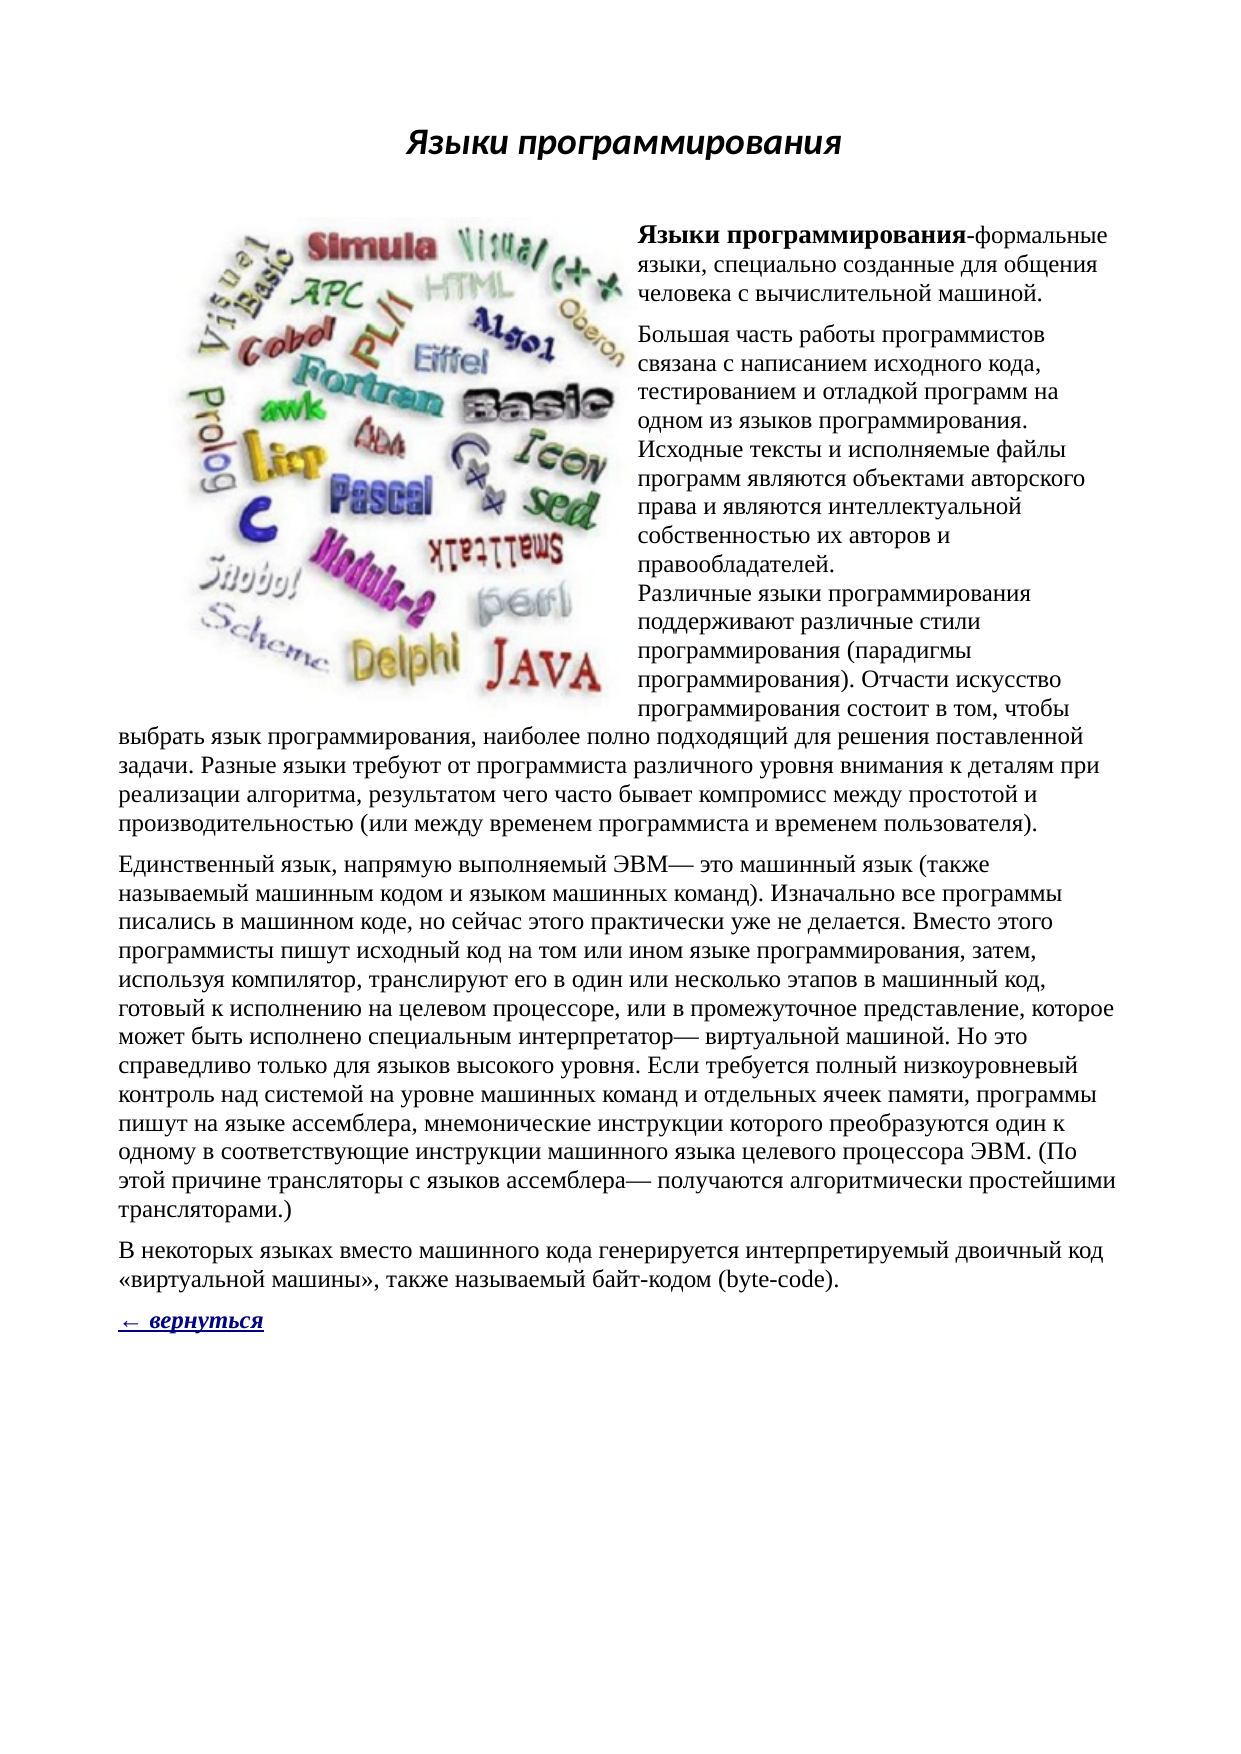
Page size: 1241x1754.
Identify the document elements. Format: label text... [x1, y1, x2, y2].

text Языки программирования [118, 118, 1122, 164]
text [118, 319, 168, 578]
text Языки программирования-формальные языки, специально созданные для общения человека с вычислительной машиной. [638, 218, 1122, 306]
text Большая часть работы программистов связана с написанием исходного кода, тестированием и отладкой программ на одном из языков программирования. Исходные тексты и исполняемые файлы программ являются объектами авторского права и являются интеллектуальной собственностью их авторов и правообладателей. [638, 319, 1122, 578]
text [118, 218, 168, 306]
text Различные языки программирования поддерживают различные стили программирования (парадигмы программирования). Отчасти искусство программирования состоит в том, чтобы выбрать язык программирования, наиболее полно подходящий для решения поставленной задачи. Разные языки требуют от программиста различного уровня внимания к деталям при реализации алгоритма, результатом чего часто бывает компромисс между простотой и производительностью (или между временем программиста и временем пользователя). [118, 578, 1122, 836]
text ← вернуться [118, 1305, 1122, 1334]
text Единственный язык, напрямую выполняемый ЭВМ— это машинный язык (также называемый машинным кодом и языком машинных команд). Изначально все программы писались в машинном коде, но сейчас этого практически уже не делается. Вместо этого программисты пишут исходный код на том или ином языке программирования, затем, используя компилятор, транслируют его в один или несколько этапов в машинный код, готовый к исполнению на целевом процессоре, или в промежуточное представление, которое может быть исполнено специальным интерпретатор— виртуальной машиной. Но это справедливо только для языков высокого уровня. Если требуется полный низкоуровневый контроль над системой на уровне машинных команд и отдельных ячеек памяти, программы пишут на языке ассемблера, мнемонические инструкции которого преобразуются один к одному в соответствующие инструкции машинного языка целевого процессора ЭВМ. (По этой причине трансляторы с языков ассемблера— получаются алгоритмически простейшими трансляторами.) [118, 849, 1122, 1223]
picture [168, 217, 638, 717]
text В некоторых языках вместо машинного кода генерируется интерпретируемый двоичный код «виртуальной машины», также называемый байт-кодом (byte-code). [118, 1235, 1122, 1293]
